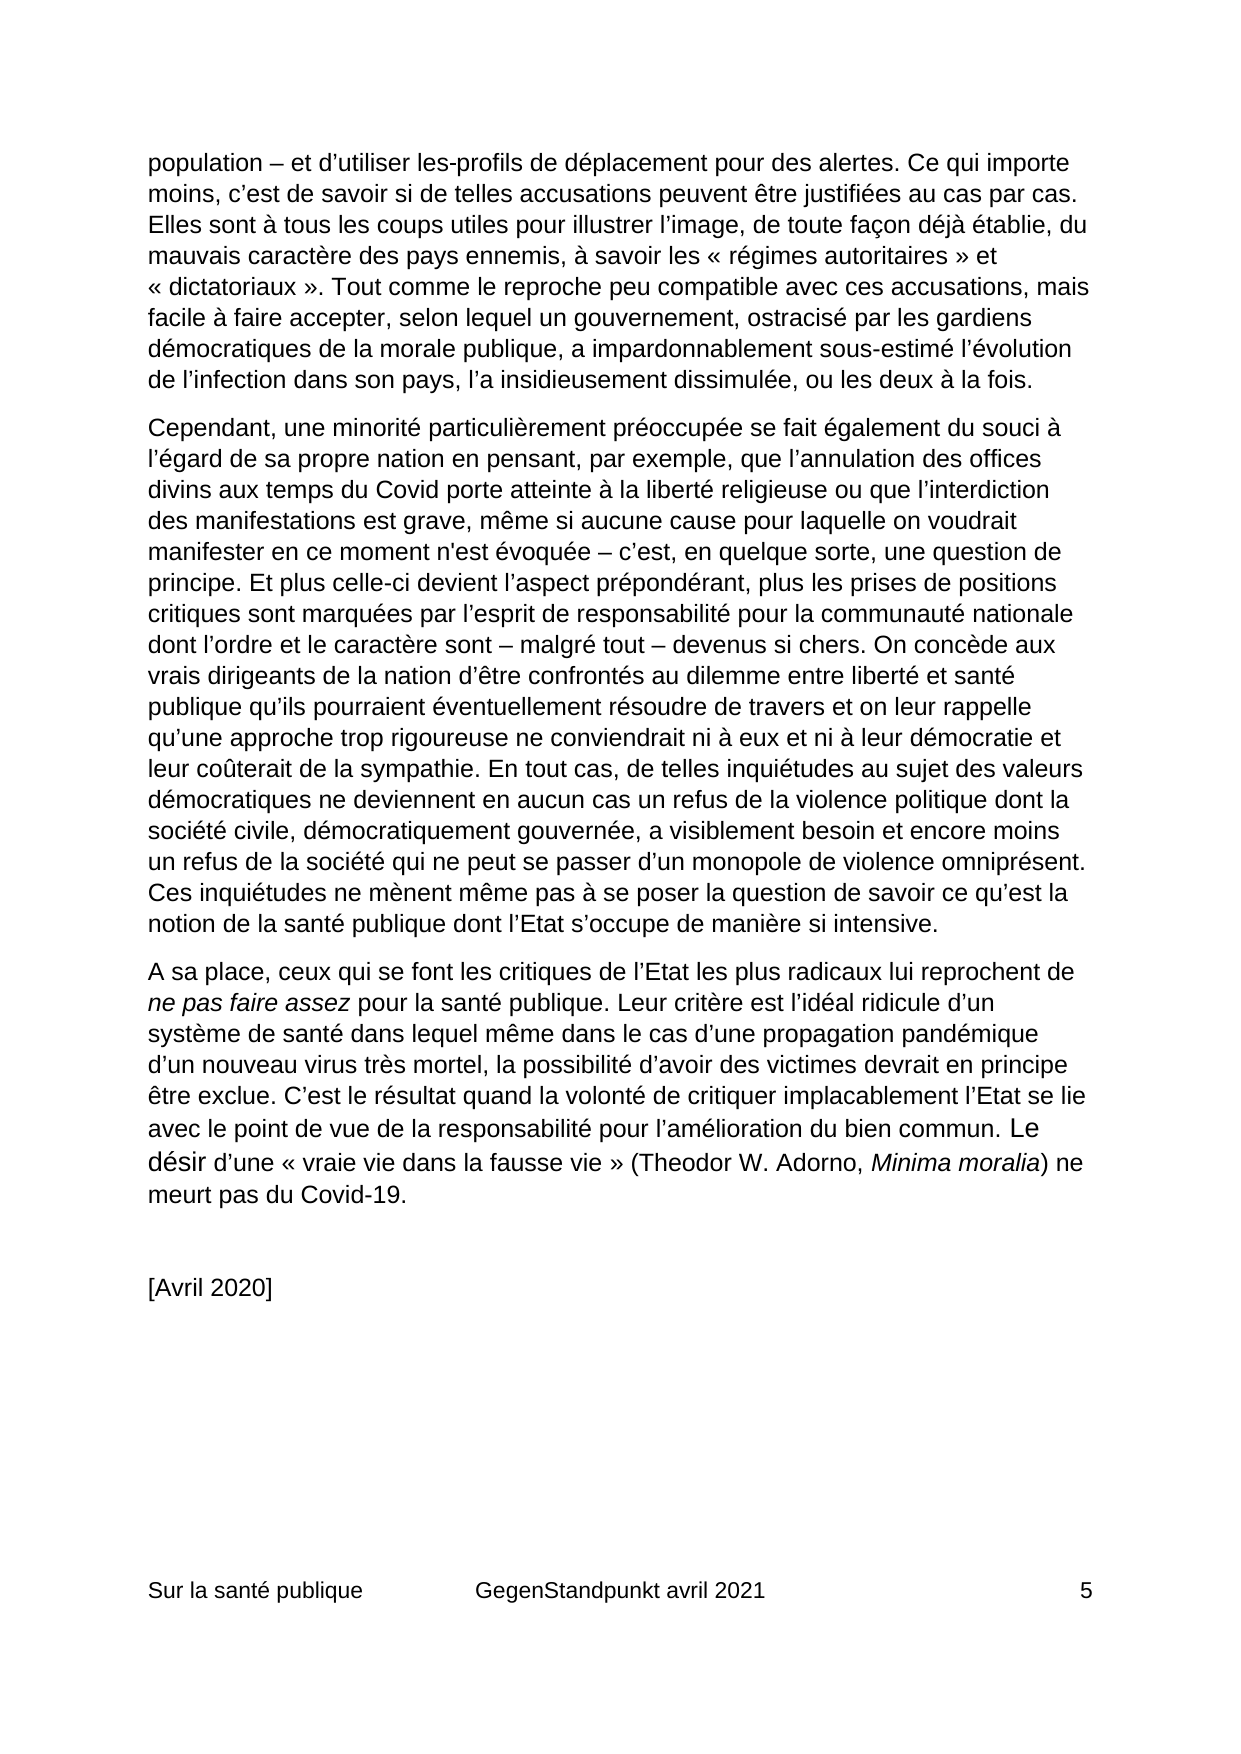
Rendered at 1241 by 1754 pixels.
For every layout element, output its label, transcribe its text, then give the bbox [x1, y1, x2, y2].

text Cependant, une minorité particulièrement préoccupée se fait également du souci à l’égard de sa propre nation en pensant, par exemple, que l’annulation des offices divins aux temps du Covid porte atteinte à la liberté religieuse ou que l’interdiction des manifestations est grave, même si aucune cause pour laquelle on voudrait manifester en ce moment n'est évoquée – c’est, en quelque sorte, une question de principe. Et plus celle-ci devient l’aspect prépondérant, plus les prises de positions critiques sont marquées par l’esprit de responsabilité pour la communauté nationale dont l’ordre et le caractère sont – malgré tout – devenus si chers. On concède aux vrais dirigeants de la nation d’être confrontés au dilemme entre liberté et santé publique qu’ils pourraient éventuellement résoudre de travers et on leur rappelle qu’une approche trop rigoureuse ne conviendrait ni à eux et ni à leur démocratie et leur coûterait de la sympathie. En tout cas, de telles inquiétudes au sujet des valeurs démocratiques ne deviennent en aucun cas un refus de la violence politique dont la société civile, démocratiquement gouvernée, a visiblement besoin et encore moins un refus de la société qui ne peut se passer d’un monopole de violence omniprésent. Ces inquiétudes ne mènent même pas à se poser la question de savoir ce qu’est la notion de la santé publique dont l’Etat s’occupe de manière si intensive. [148, 413, 1093, 938]
text population – et d’utiliser les profils de déplacement pour des alertes. Ce qui importe moins, c’est de savoir si de telles accusations peuvent être justifiées au cas par cas. Elles sont à tous les coups utiles pour illustrer l’image, de toute façon déjà établie, du mauvais caractère des pays ennemis, à savoir les « régimes autoritaires » et « dictatoriaux ». Tout comme le reproche peu compatible avec ces accusations, mais facile à faire accepter, selon lequel un gouvernement, ostracisé par les gardiens démocratiques de la morale publique, a impardonnablement sous-estimé l’évolution de l’infection dans son pays, l’a insidieusement dissimulée, ou les deux à la fois. [148, 148, 1093, 394]
text A sa place, ceux qui se font les critiques de l’Etat les plus radicaux lui reprochent de ne pas faire assez pour la santé publique. Leur critère est l’idéal ridicule d’un système de santé dans lequel même dans le cas d’une propagation pandémique d’un nouveau virus très mortel, la possibilité d’avoir des victimes devrait en principe être exclue. C’est le résultat quand la volonté de critiquer implacablement l’Etat se lie avec le point de vue de la responsabilité pour l’amélioration du bien commun. Le désir d’une « vraie vie dans la fausse vie » (Theodor W. Adorno, Minima moralia) ne meurt pas du Covid-19. [148, 957, 1093, 1208]
text [Avril 2020] [148, 1272, 1093, 1301]
